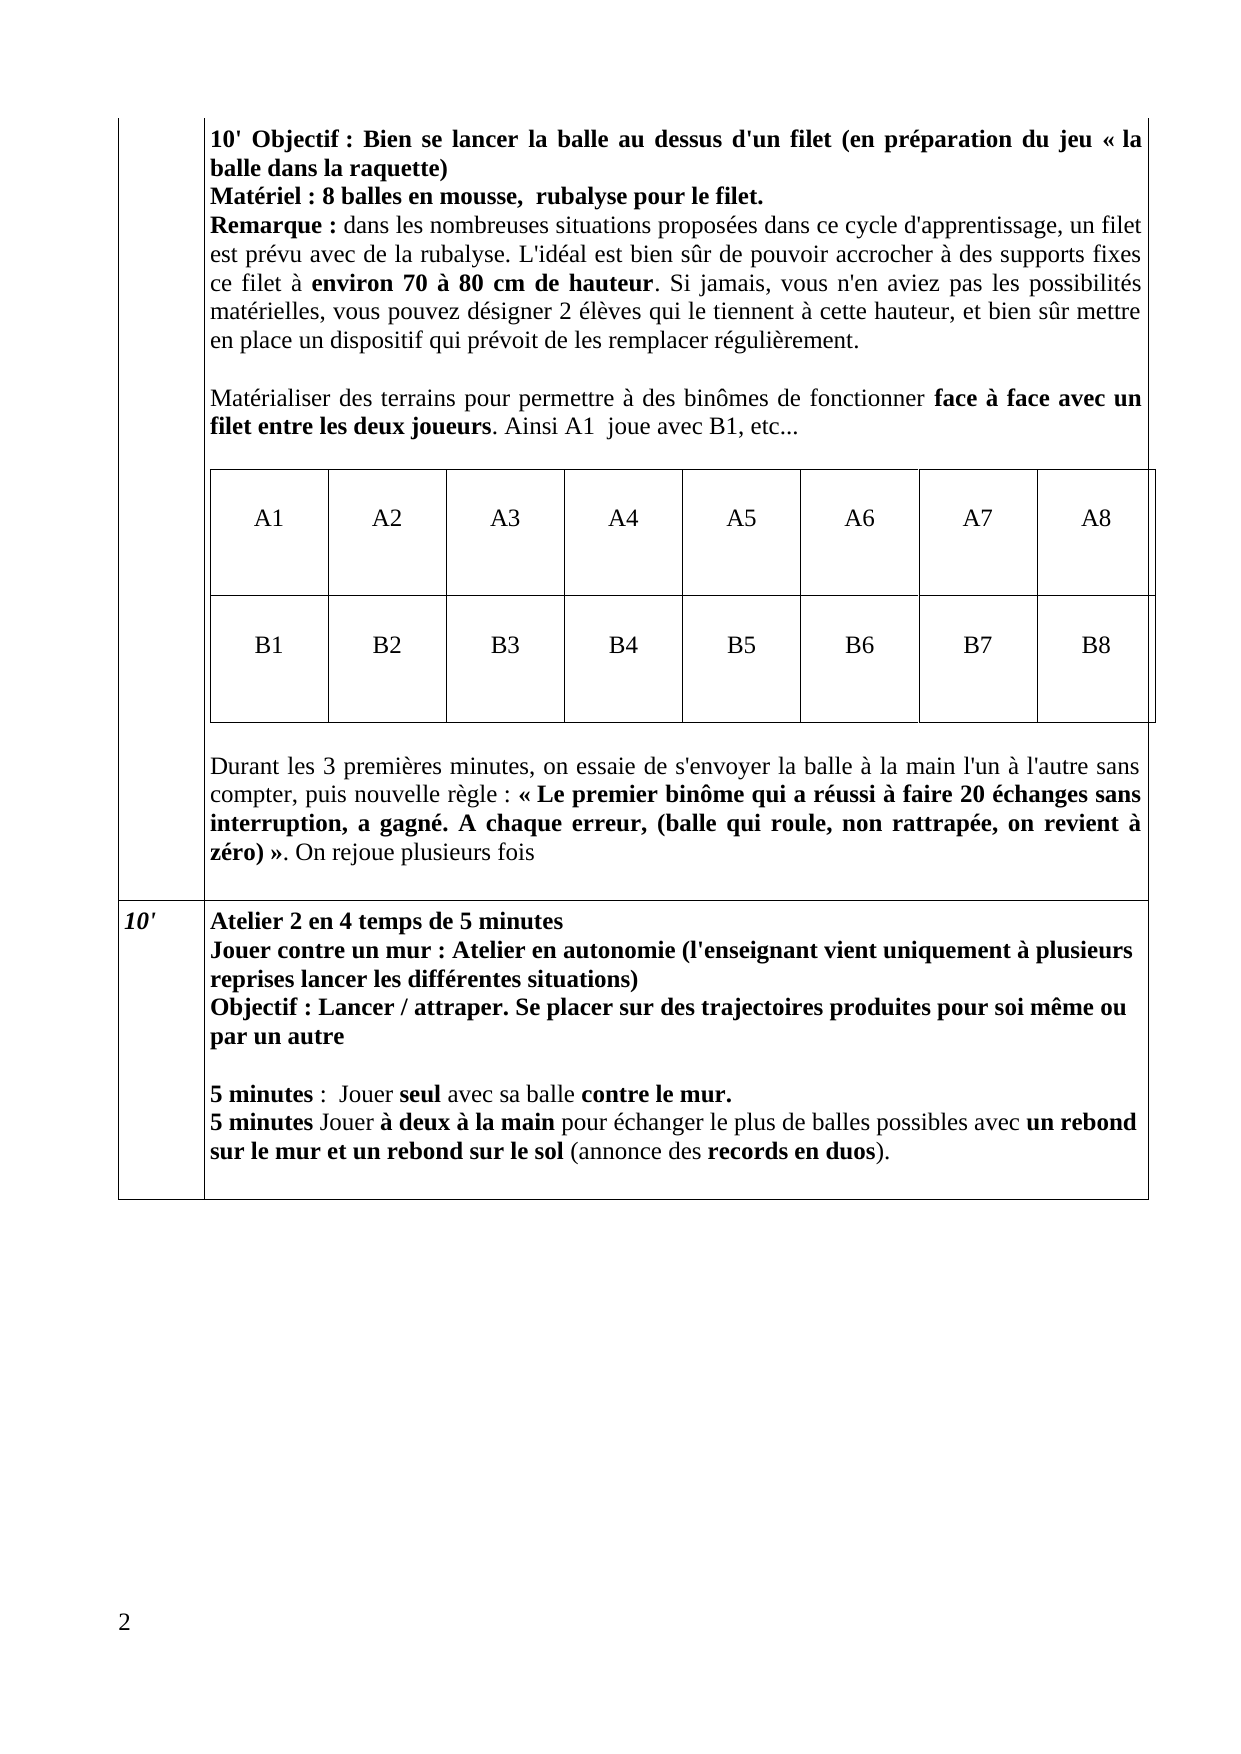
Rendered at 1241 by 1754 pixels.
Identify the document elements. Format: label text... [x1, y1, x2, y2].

table_cell B8 [1038, 596, 1148, 722]
table_header A2 [329, 470, 446, 595]
table_header A3 [447, 470, 564, 595]
table_header A7 [920, 470, 1037, 595]
table_cell 10' [119, 901, 204, 1199]
table_cell B6 [801, 596, 918, 722]
table_cell Atelier 2 en 4 temps de 5 minutes Jouer contre un mur : Atelier en autonomie (l'enseignant vient uniquement à plusieurs reprises lancer les différentes situations) Objectif : Lancer / attraper. Se placer sur des trajectoires produites pour soi même ou par un autre 5 minutes : Jouer seul avec sa balle contre le mur. 5 minutes Jouer à deux à la main pour échanger le plus de balles possibles avec un rebond sur le mur et un rebond sur le sol (annonce des records en duos). [205, 901, 1148, 1199]
table_cell [119, 118, 204, 900]
table_cell B2 [329, 596, 446, 722]
table_cell 10' Objectif : Bien se lancer la balle au dessus d'un filet (en préparation du jeu « la balle dans la raquette) Matériel : 8 balles en mousse, rubalyse pour le filet. Remarque : dans les nombreuses situations proposées dans ce cycle d'apprentissage, un filet est prévu avec de la rubalyse. L'idéal est bien sûr de pouvoir accrocher à des supports fixes ce filet à environ 70 à 80 cm de hauteur. Si jamais, vous n'en aviez pas les possibilités matérielles, vous pouvez désigner 2 élèves qui le tiennent à cette hauteur, et bien sûr mettre en place un dispositif qui prévoit de les remplacer régulièrement. Matérialiser des terrains pour permettre à des binômes de fonctionner face à face avec un filet entre les deux joueurs. Ainsi A1 joue avec B1, etc... Durant les 3 premières minutes, on essaie de s'envoyer la balle à la main l'un à l'autre sans compter, puis nouvelle règle : « Le premier binôme qui a réussi à faire 20 échanges sans interruption, a gagné. A chaque erreur, (balle qui roule, non rattrapée, on revient à zéro) ». On rejoue plusieurs fois [205, 118, 1148, 900]
table_cell B4 [565, 596, 682, 722]
table_header A6 [801, 470, 918, 595]
table_header A4 [565, 470, 682, 595]
table_cell B7 [920, 596, 1037, 722]
table_header A5 [683, 470, 800, 595]
table_header A1 [211, 470, 328, 595]
table_cell B5 [683, 596, 800, 722]
table_cell B1 [211, 596, 328, 722]
table_header A8 [1038, 470, 1148, 595]
table_cell B3 [447, 596, 564, 722]
